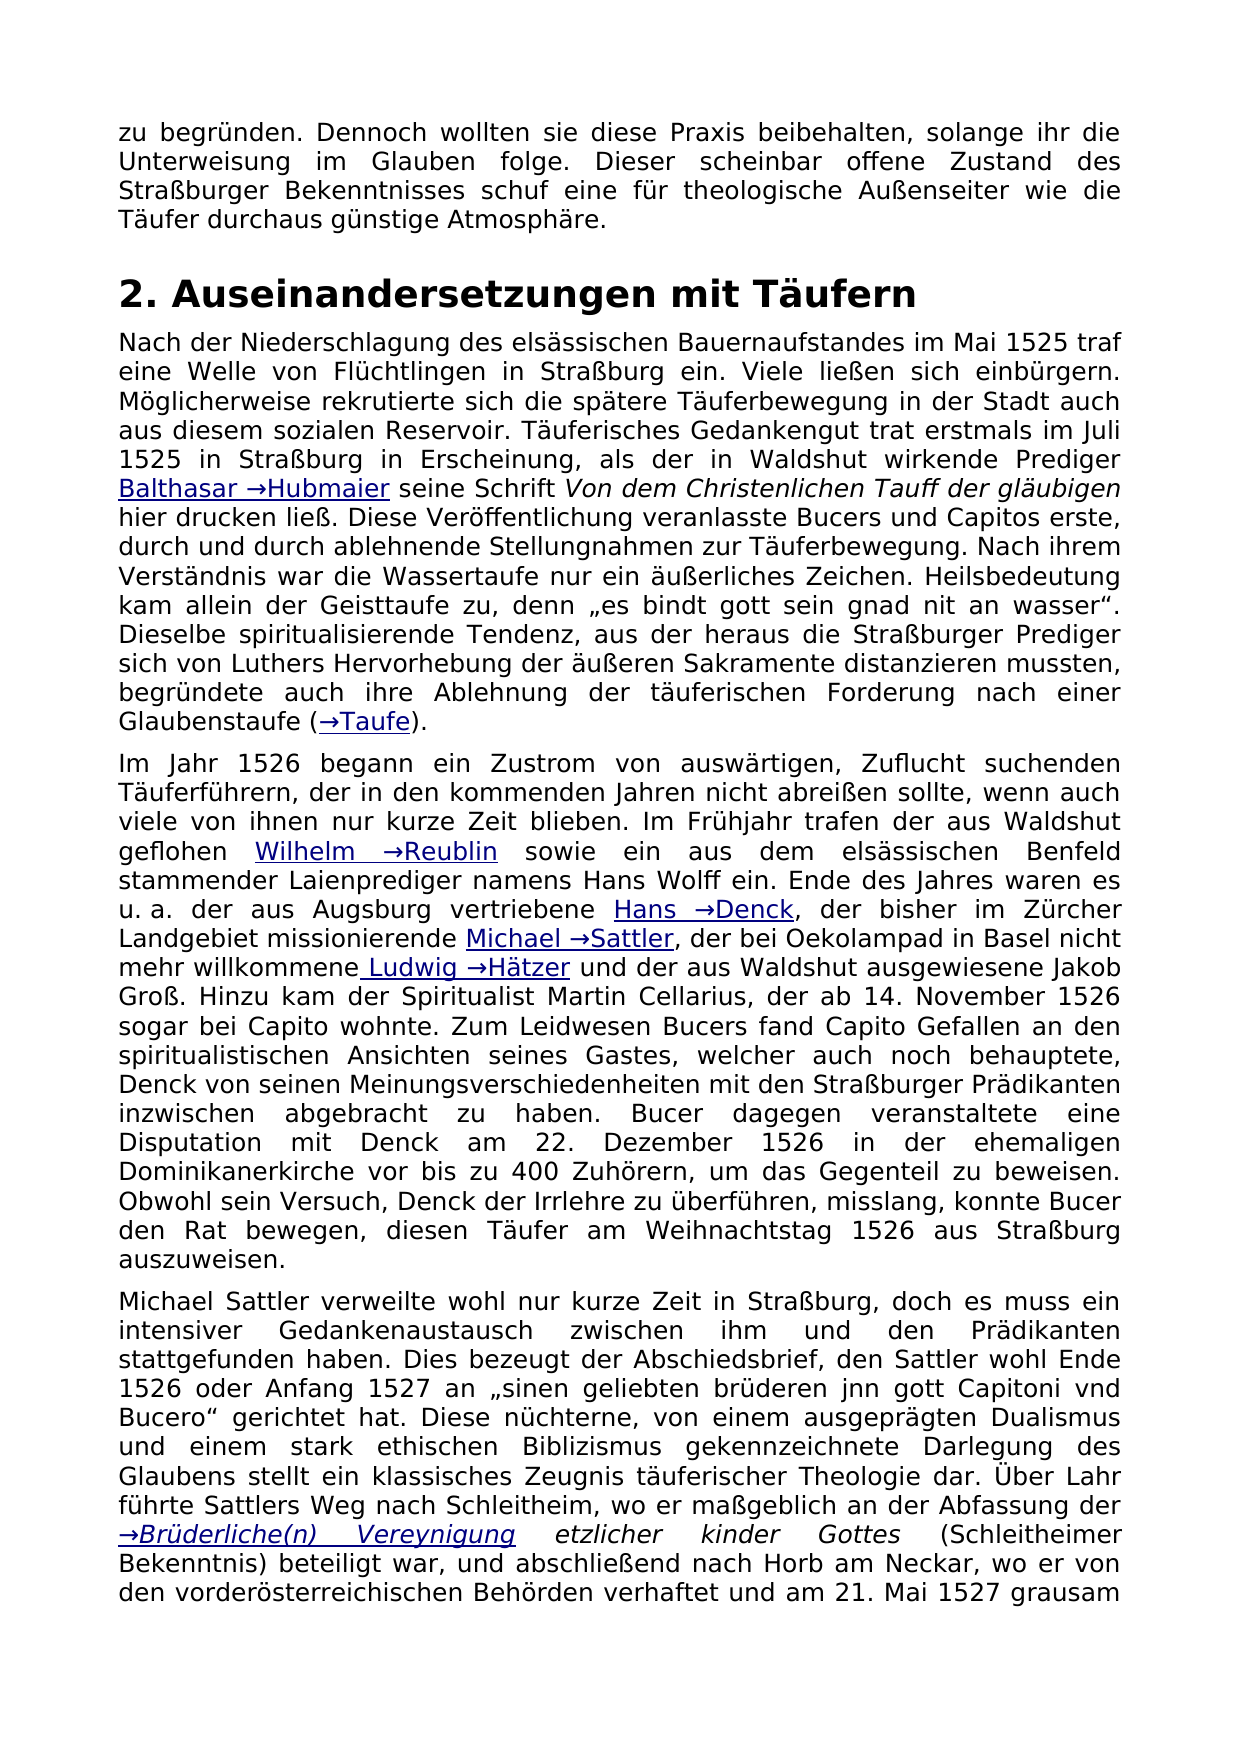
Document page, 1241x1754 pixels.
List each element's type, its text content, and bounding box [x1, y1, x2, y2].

text Michael Sattler verweilte wohl nur kurze Zeit in Straßburg, doch es muss ein intensiver Gedankenaustausch zwischen ihm und den Prädikanten stattgefunden haben. Dies bezeugt der Abschiedsbrief, den Sattler wohl Ende 1526 oder Anfang 1527 an „sinen geliebten brüderen jnn gott Capitoni vnd Bucero“ gerichtet hat. Diese nüchterne, von einem ausgeprägten Dualismus und einem stark ethischen Biblizismus gekennzeichnete Darlegung des Glaubens stellt ein klassisches Zeugnis täuferischer Theologie dar. Über Lahr führte Sattlers Weg nach Schleitheim, wo er maßgeblich an der Abfassung der →Brüderliche(n) Vereynigung etzlicher kinder Gottes (Schleitheimer Bekenntnis) beteiligt war, und abschließend nach Horb am Neckar, wo er von den vorderösterreichischen Behörden verhaftet und am 21. Mai 1527 grausam [118, 1287, 1122, 1608]
subtitle 2. Auseinandersetzungen mit Täufern [118, 272, 1122, 316]
text Nach der Niederschlagung des elsässischen Bauernaufstandes im Mai 1525 traf eine Welle von Flüchtlingen in Straßburg ein. Viele ließen sich einbürgern. Möglicherweise rekrutierte sich die spätere Täuferbewegung in der Stadt auch aus diesem sozialen Reservoir. Täuferisches Gedankengut trat erstmals im Juli 1525 in Straßburg in Erscheinung, als der in Waldshut wirkende Prediger Balthasar →Hubmaier seine Schrift Von dem Christenlichen Tauff der gläubigen hier drucken ließ. Diese Veröffentlichung veranlasste Bucers und Capitos erste, durch und durch ablehnende Stellungnahmen zur Täuferbewegung. Nach ihrem Verständnis war die Wassertaufe nur ein äußerliches Zeichen. Heilsbedeutung kam allein der Geisttaufe zu, denn „es bindt gott sein gnad nit an wasser“. Dieselbe spiritualisierende Tendenz, aus der heraus die Straßburger Prediger sich von Luthers Hervorhebung der äußeren Sakramente distanzieren mussten, begründete auch ihre Ablehnung der täuferischen Forderung nach einer Glaubenstaufe (→Taufe). [118, 328, 1122, 737]
text zu begründen. Dennoch wollten sie diese Praxis beibehalten, solange ihr die Unterweisung im Glauben folge. Dieser scheinbar offene Zustand des Straßburger Bekenntnisses schuf eine für theologische Außenseiter wie die Täufer durchaus günstige Atmosphäre. [118, 118, 1122, 235]
text Im Jahr 1526 begann ein Zustrom von auswärtigen, Zuflucht suchenden Täuferführern, der in den kommenden Jahren nicht abreißen sollte, wenn auch viele von ihnen nur kurze Zeit blieben. Im Frühjahr trafen der aus Waldshut geflohen Wilhelm →Reublin sowie ein aus dem elsässischen Benfeld stammender Laienprediger namens Hans Wolff ein. Ende des Jahres waren es u. a. der aus Augsburg vertriebene Hans →Denck, der bisher im Zürcher Landgebiet missionierende Michael →Sattler, der bei Oekolampad in Basel nicht mehr willkommene Ludwig →Hätzer und der aus Waldshut ausgewiesene Jakob Groß. Hinzu kam der Spiritualist Martin Cellarius, der ab 14. November 1526 sogar bei Capito wohnte. Zum Leidwesen Bucers fand Capito Gefallen an den spiritualistischen Ansichten seines Gastes, welcher auch noch behauptete, Denck von seinen Meinungsverschiedenheiten mit den Straßburger Prädikanten inzwischen abgebracht zu haben. Bucer dagegen veranstaltete eine Disputation mit Denck am 22. Dezember 1526 in der ehemaligen Dominikanerkirche vor bis zu 400 Zuhörern, um das Gegenteil zu beweisen. Obwohl sein Versuch, Denck der Irrlehre zu überführen, misslang, konnte Bucer den Rat bewegen, diesen Täufer am Weihnachtstag 1526 aus Straßburg auszuweisen. [118, 749, 1122, 1274]
